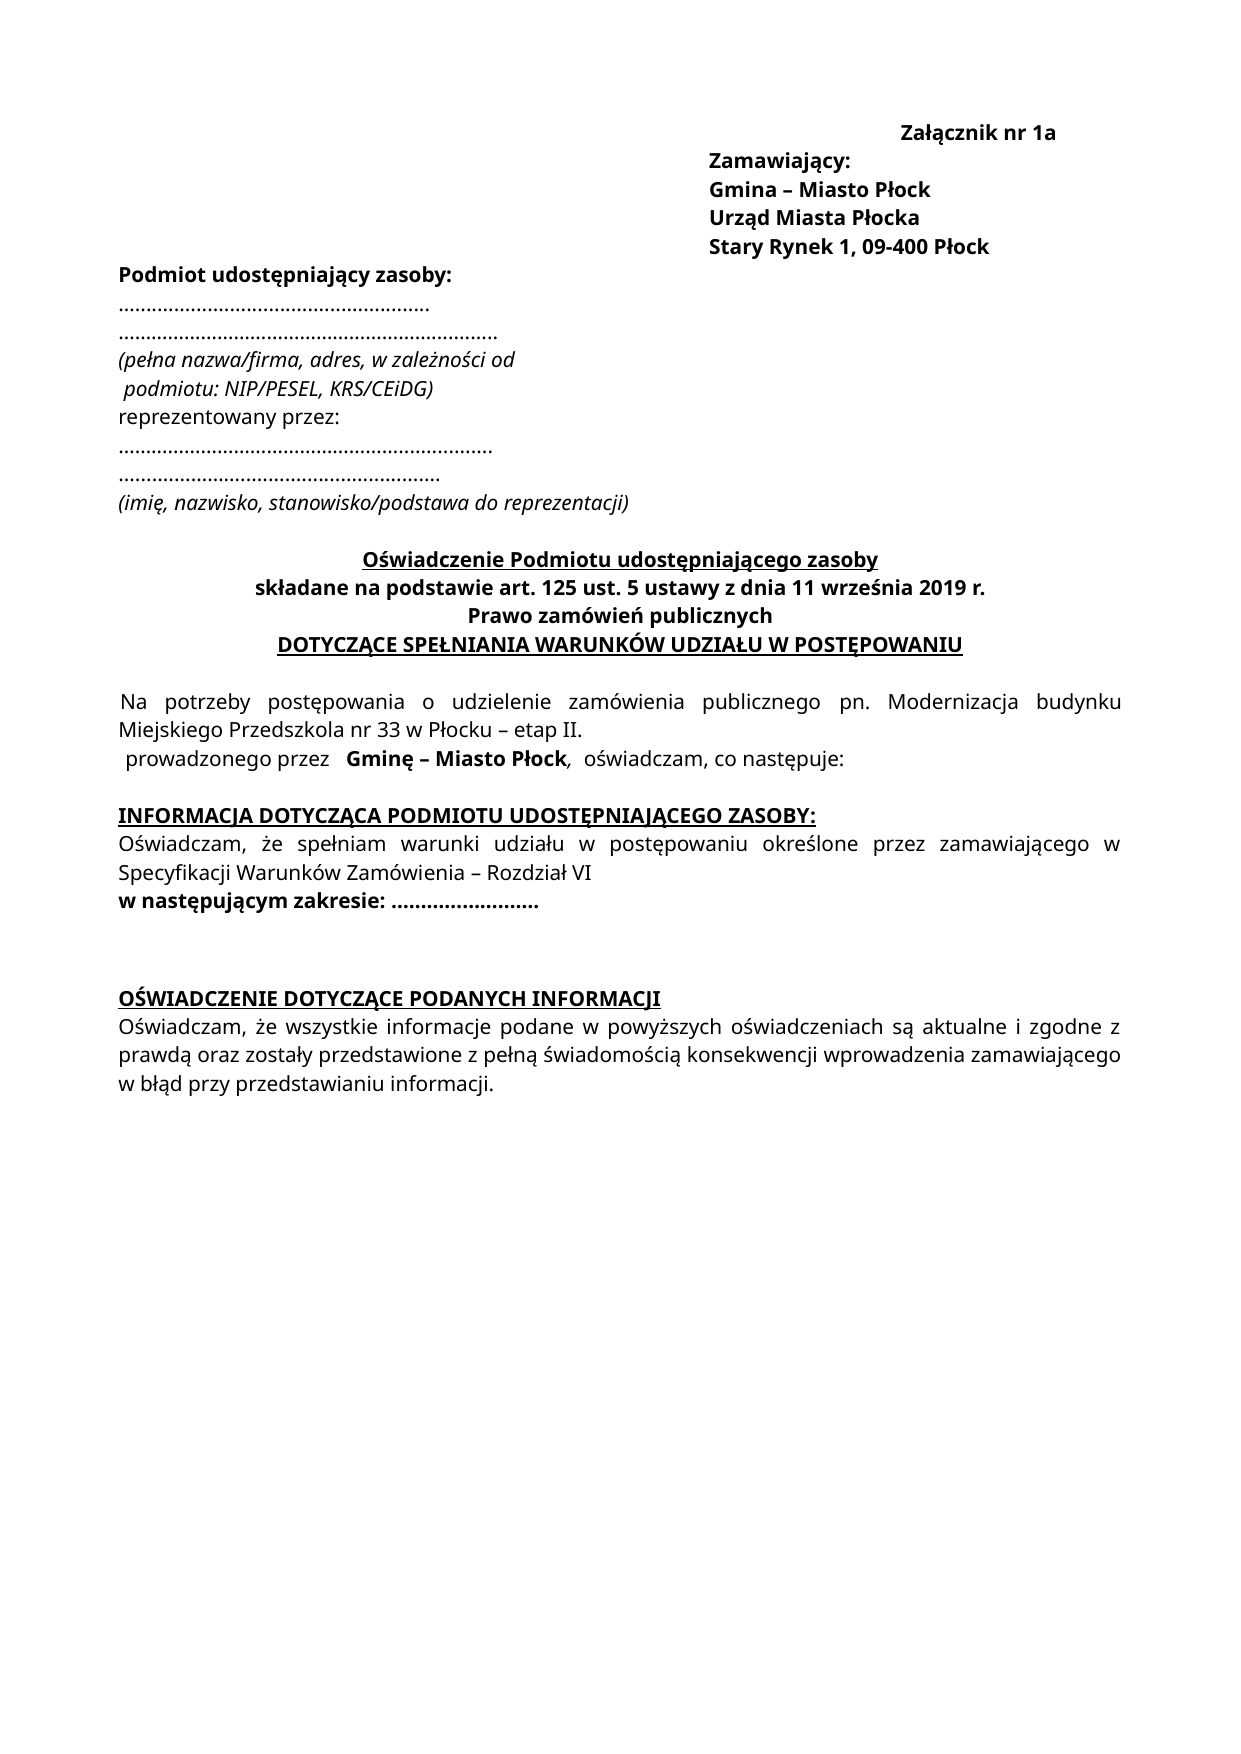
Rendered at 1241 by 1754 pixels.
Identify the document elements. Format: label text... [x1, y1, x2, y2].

text Oświadczenie Podmiotu udostępniającego zasoby [118, 545, 1122, 573]
text Gmina – Miasto Płock [118, 175, 1122, 203]
text Podmiot udostępniający zasoby: [118, 260, 1122, 289]
text Oświadczam, że spełniam warunki udziału w postępowaniu określone przez zamawiającego w Specyfikacji Warunków Zamówienia – Rozdział VI [118, 829, 1122, 886]
text w następującym zakresie: ……………………. [118, 886, 1122, 915]
text Oświadczam, że wszystkie informacje podane w powyższych oświadczeniach są aktualne i zgodne z prawdą oraz zostały przedstawione z pełną świadomością konsekwencji wprowadzenia zamawiającego w błąd przy przedstawianiu informacji. [118, 1012, 1122, 1097]
text Stary Rynek 1, 09-400 Płock [118, 232, 1122, 260]
text Zamawiający: [118, 147, 1122, 175]
text Prawo zamówień publicznych [118, 602, 1122, 630]
text reprezentowany przez: [118, 402, 1122, 431]
text podmiotu: NIP/PESEL, KRS/CEiDG) [118, 374, 1122, 402]
text Urząd Miasta Płocka [118, 203, 1122, 232]
text …………………………………………………............ [118, 317, 1122, 346]
text INFORMACJA DOTYCZĄCA PODMIOTU UDOSTĘPNIAJĄCEGO ZASOBY: [118, 801, 1122, 829]
text (imię, nazwisko, stanowisko/podstawa do reprezentacji) [118, 488, 1122, 516]
text .............……….................................... [118, 459, 1122, 488]
text ……………………………………………................. [118, 431, 1122, 459]
text składane na podstawie art. 125 ust. 5 ustawy z dnia 11 września 2019 r. [118, 573, 1122, 602]
text DOTYCZĄCE SPEŁNIANIA WARUNKÓW UDZIAŁU W POSTĘPOWANIU [118, 630, 1122, 658]
text prowadzonego przez Gminę – Miasto Płock, oświadczam, co następuje: [118, 744, 1122, 772]
text OŚWIADCZENIE DOTYCZĄCE PODANYCH INFORMACJI [118, 984, 1122, 1012]
text …..................................................... [118, 289, 1122, 317]
text (pełna nazwa/firma, adres, w zależności od [118, 346, 1122, 374]
text Załącznik nr 1a [118, 118, 1122, 147]
text Na potrzeby postępowania o udzielenie zamówienia publicznego pn. Modernizacja budynku Miejskiego Przedszkola nr 33 w Płocku – etap II. [118, 687, 1122, 744]
